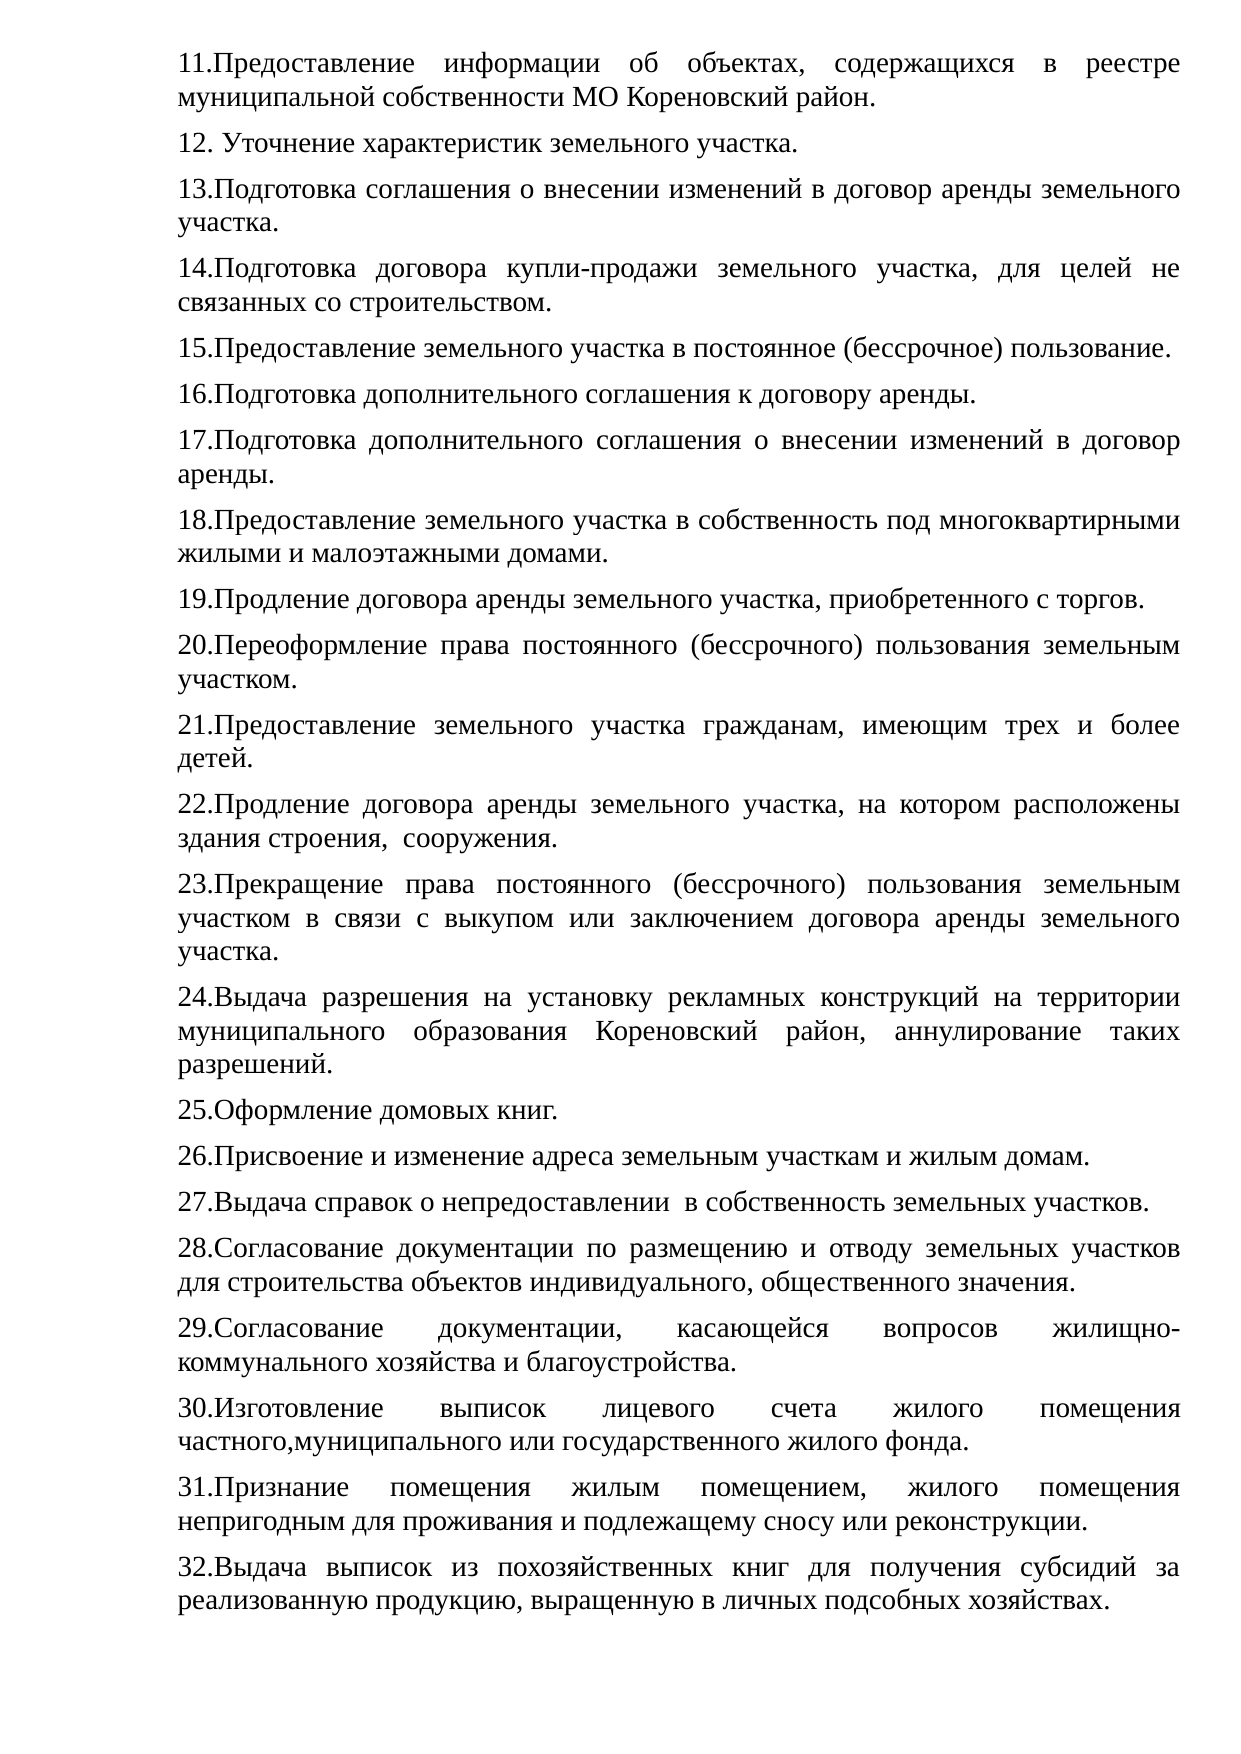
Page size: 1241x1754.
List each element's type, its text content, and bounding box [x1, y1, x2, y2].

text 11.Предоставление информации об объектах, содержащихся в реестре муниципальной собственности МО Кореновский район. [177, 45, 1181, 112]
text 16.Подготовка дополнительного соглашения к договору аренды. [177, 376, 1181, 410]
text 14.Подготовка договора купли-продажи земельного участка, для целей не связанных со строительством. [177, 251, 1181, 318]
text 30.Изготовление выписок лицевого счета жилого помещения частного,муниципального или государственного жилого фонда. [177, 1390, 1181, 1457]
text 20.Переоформление права постоянного (бессрочного) пользования земельным участком. [177, 627, 1181, 694]
text 18.Предоставление земельного участка в собственность под многоквартирными жилыми и малоэтажными домами. [177, 502, 1181, 569]
text 27.Выдача справок о непредоставлении в собственность земельных участков. [177, 1184, 1181, 1218]
text 25.Оформление домовых книг. [177, 1092, 1181, 1126]
text 12. Уточнение характеристик земельного участка. [177, 125, 1181, 158]
text 26.Присвоение и изменение адреса земельным участкам и жилым домам. [177, 1138, 1181, 1172]
text 29.Согласование документации, касающейся вопросов жилищно-коммунального хозяйства и благоустройства. [177, 1310, 1181, 1377]
text 32.Выдача выписок из похозяйственных книг для получения субсидий за реализованную продукцию, выращенную в личных подсобных хозяйствах. [177, 1549, 1181, 1616]
text 17.Подготовка дополнительного соглашения о внесении изменений в договор аренды. [177, 422, 1181, 489]
text 21.Предоставление земельного участка гражданам, имеющим трех и более детей. [177, 707, 1181, 774]
text 31.Признание помещения жилым помещением, жилого помещения непригодным для проживания и подлежащему сносу или реконструкции. [177, 1469, 1181, 1536]
text 23.Прекращение права постоянного (бессрочного) пользования земельным участком в связи с выкупом или заключением договора аренды земельного участка. [177, 866, 1181, 967]
text 19.Продление договора аренды земельного участка, приобретенного с торгов. [177, 581, 1181, 615]
text 13.Подготовка соглашения о внесении изменений в договор аренды земельного участка. [177, 171, 1181, 238]
text 22.Продление договора аренды земельного участка, на котором расположены здания строения, сооружения. [177, 787, 1181, 854]
text 28.Согласование документации по размещению и отводу земельных участков для строительства объектов индивидуального, общественного значения. [177, 1231, 1181, 1298]
text 24.Выдача разрешения на установку рекламных конструкций на территории муниципального образования Кореновский район, аннулирование таких разрешений. [177, 979, 1181, 1080]
text 15.Предоставление земельного участка в постоянное (бессрочное) пользование. [177, 330, 1181, 364]
